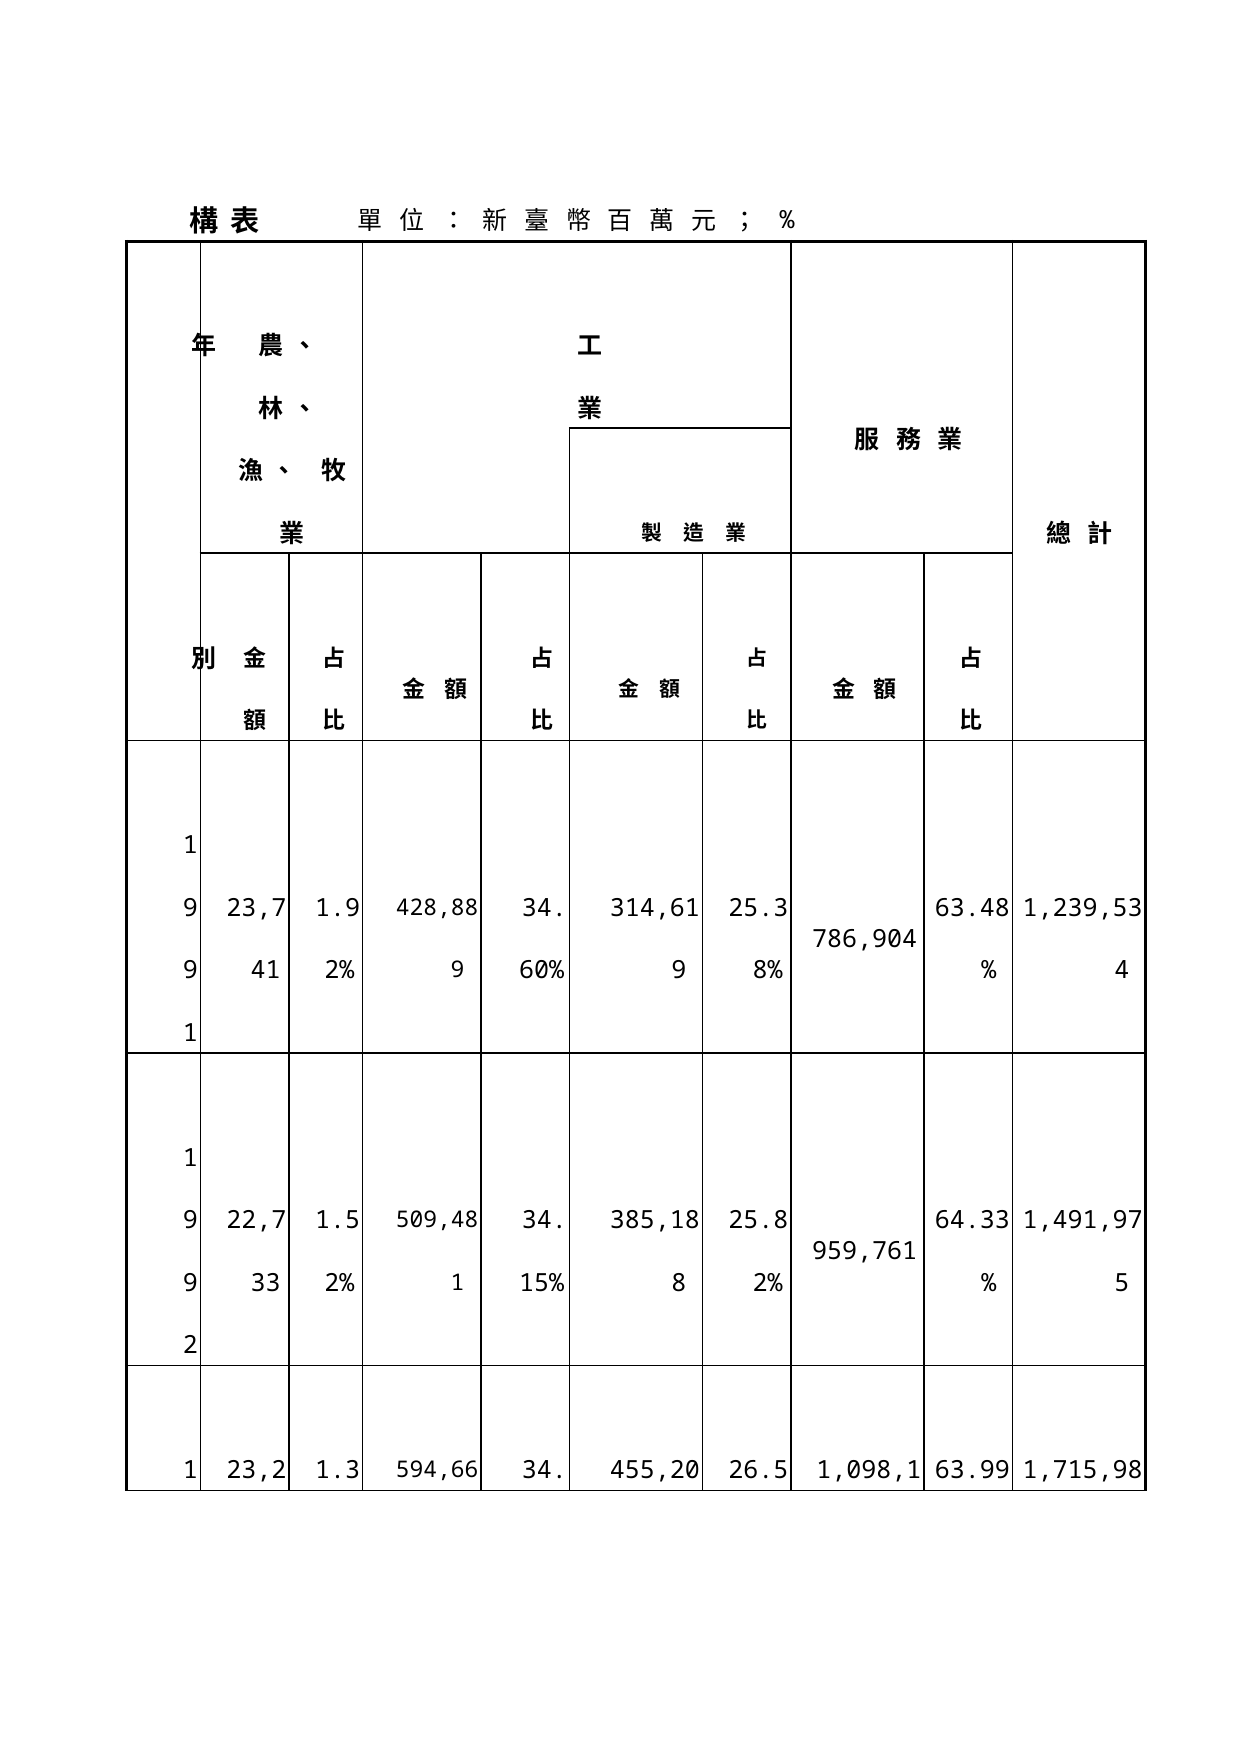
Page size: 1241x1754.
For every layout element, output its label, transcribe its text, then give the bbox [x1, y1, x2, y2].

table_cell 1 [128, 1366, 200, 1490]
table_cell 1,098,1 [792, 1366, 923, 1490]
table_cell 占比 [290, 554, 362, 740]
table_cell 314,619 [570, 741, 702, 1052]
table_cell 1.92% [290, 741, 362, 1052]
table_cell 1.3 [290, 1366, 362, 1490]
table_cell 占比 [703, 554, 790, 740]
table_cell 23,741 [201, 741, 288, 1052]
table_cell 428,889 [363, 741, 480, 1052]
table_cell 509,481 [363, 1054, 480, 1365]
table_cell 959,761 [792, 1054, 923, 1365]
table_cell 34. [482, 1366, 569, 1490]
table_cell 1991 [128, 741, 200, 1052]
table_cell 22,733 [201, 1054, 288, 1365]
table_cell 金額 [201, 554, 288, 740]
table_cell 63.48% [925, 741, 1012, 1052]
table_header 工 業 [363, 243, 790, 427]
table_cell 1,491,975 [1013, 1054, 1144, 1365]
table_cell 製造業 [570, 429, 790, 552]
table_cell 1,715,98 [1013, 1366, 1144, 1490]
table_cell 25.82% [703, 1054, 790, 1365]
table_cell 786,904 [792, 741, 923, 1052]
table_cell 1.52% [290, 1054, 362, 1365]
text 構表 單位：新臺幣百萬元；% [124, 177, 1117, 240]
table_cell 金額 [363, 554, 480, 740]
table_cell 占比 [925, 554, 1012, 740]
table_cell 金額 [570, 554, 702, 740]
table_cell 455,20 [570, 1366, 702, 1490]
table_cell 385,188 [570, 1054, 702, 1365]
table_cell 26.5 [703, 1366, 790, 1490]
table_cell 34.60% [482, 741, 569, 1052]
table_cell 25.38% [703, 741, 790, 1052]
table_header 總計 [1013, 243, 1144, 552]
table_cell 別 [128, 552, 200, 740]
table_cell [363, 427, 569, 552]
table_cell 594,66 [363, 1366, 480, 1490]
table_header 農、林、 漁、牧業 [201, 243, 362, 552]
table_cell 金額 [792, 554, 923, 740]
table_cell 23,2 [201, 1366, 288, 1490]
table_cell 占比 [482, 554, 569, 740]
table_header 服務業 [792, 243, 1012, 552]
table_cell 64.33% [925, 1054, 1012, 1365]
table_header 年 [128, 243, 200, 552]
table_cell 1992 [128, 1054, 200, 1365]
table_cell 1,239,534 [1013, 741, 1144, 1052]
table_cell 63.99 [925, 1366, 1012, 1490]
table_cell [1013, 552, 1144, 740]
table_cell 34.15% [482, 1054, 569, 1365]
